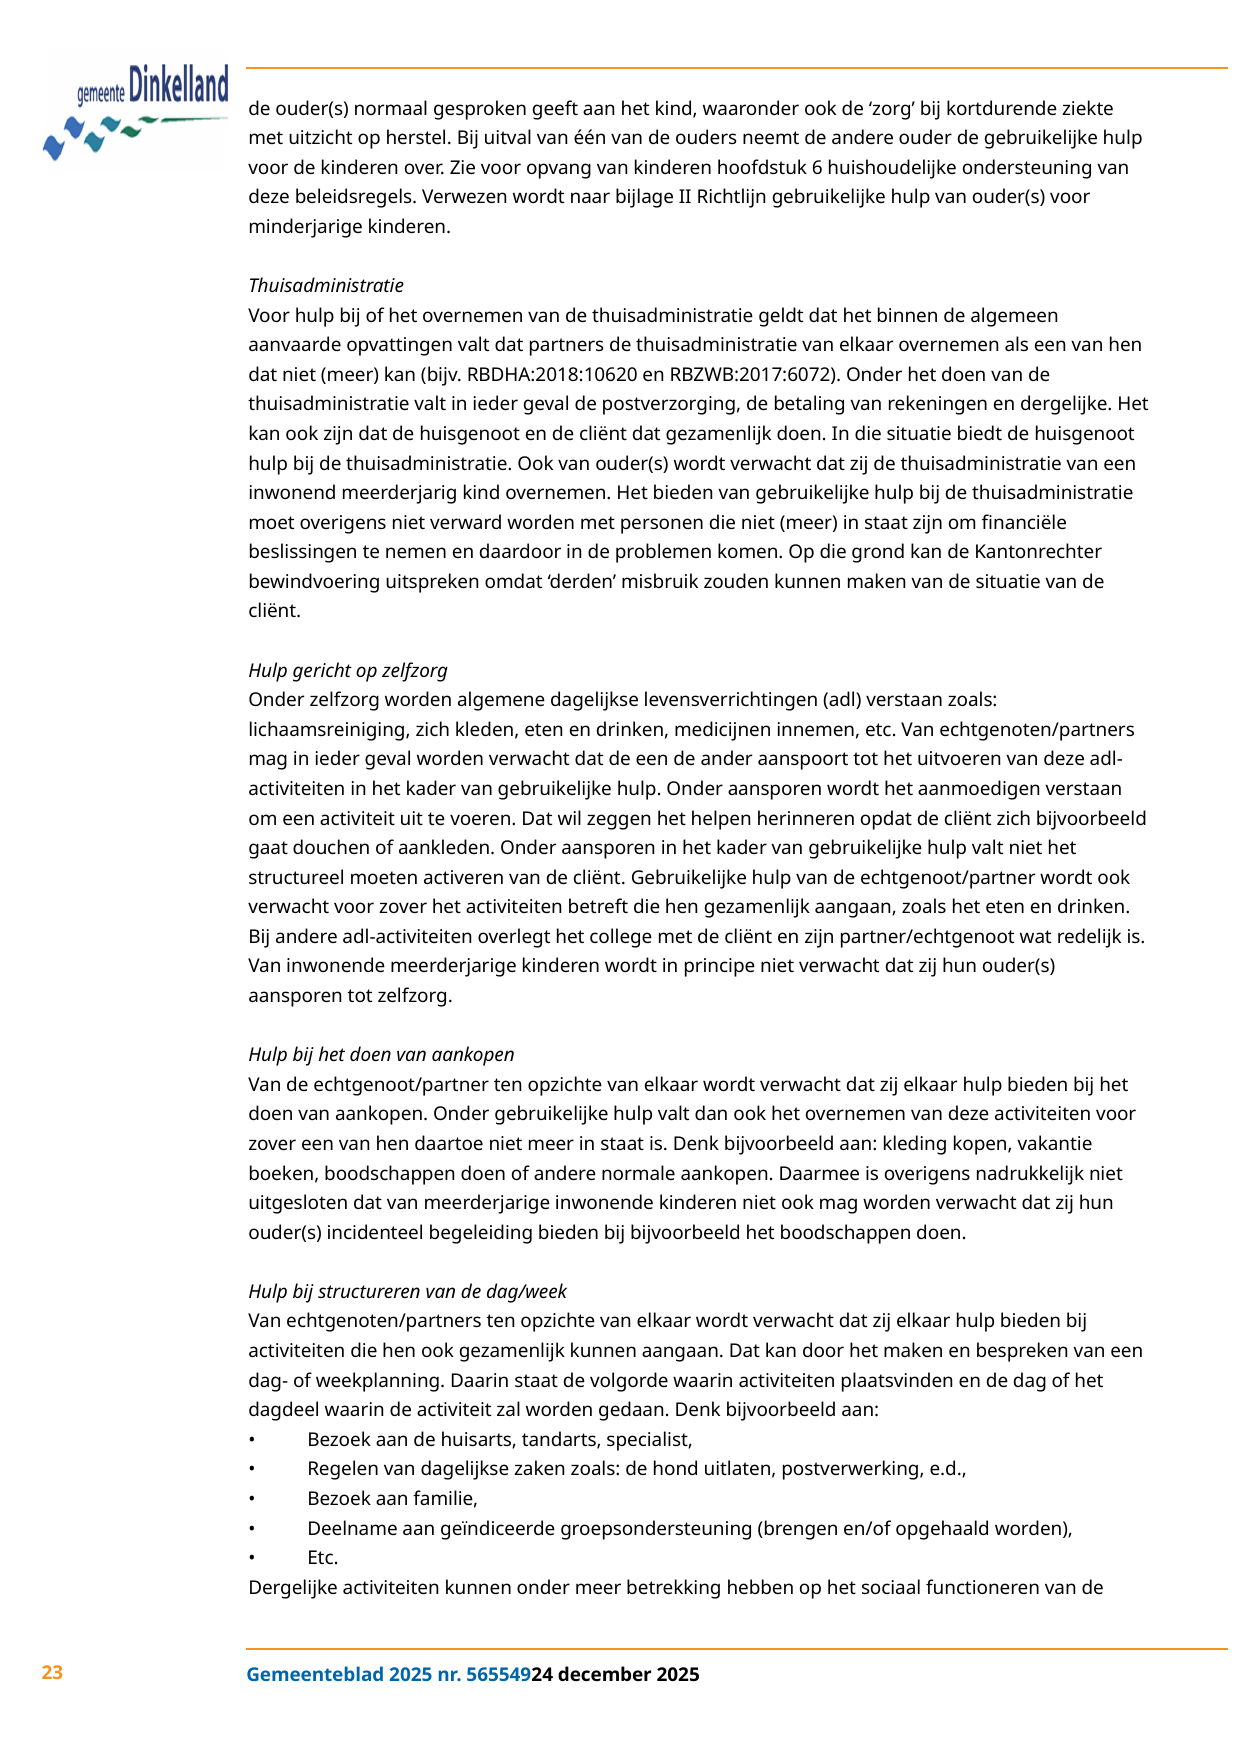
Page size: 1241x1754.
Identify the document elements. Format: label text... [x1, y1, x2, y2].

picture [41, 47, 231, 172]
text de ouder(s) normaal gesproken geeft aan het kind, waaronder ook de ‘zorg’ bij kortdurende ziekte met uitzicht op herstel. Bij uitval van één van de ouders neemt de andere ouder de gebruikelijke hulp voor de kinderen over. Zie voor opvang van kinderen hoofdstuk 6 huishoudelijke ondersteuning van deze beleidsregels. Verwezen wordt naar bijlage II Richtlijn gebruikelijke hulp van ouder(s) voor minderjarige kinderen. [248, 95, 1152, 239]
text Van echtgenoten/partners ten opzichte van elkaar wordt verwacht dat zij elkaar hulp bieden bij activiteiten die hen ook gezamenlijk kunnen aangaan. Dat kan door het maken en bespreken van een dag- of weekplanning. Daarin staat de volgorde waarin activiteiten plaatsvinden en de dag of het dagdeel waarin de activiteit zal worden gedaan. Denk bijvoorbeeld aan: [248, 1308, 1152, 1422]
text Hulp gericht op zelfzorg [248, 657, 1152, 683]
list Etc. [248, 1544, 1152, 1570]
text Dergelijke activiteiten kunnen onder meer betrekking hebben op het sociaal functioneren van de [248, 1574, 1152, 1600]
list Deelname aan geïndiceerde groepsondersteuning (brengen en/of opgehaald worden), [248, 1515, 1152, 1541]
list Regelen van dagelijkse zaken zoals: de hond uitlaten, postverwerking, e.d., [248, 1456, 1152, 1481]
text Van de echtgenoot/partner ten opzichte van elkaar wordt verwacht dat zij elkaar hulp bieden bij het doen van aankopen. Onder gebruikelijke hulp valt dan ook het overnemen van deze activiteiten voor zover een van hen daartoe niet meer in staat is. Denk bijvoorbeeld aan: kleding kopen, vakantie boeken, boodschappen doen of andere normale aankopen. Daarmee is overigens nadrukkelijk niet uitgesloten dat van meerderjarige inwonende kinderen niet ook mag worden verwacht dat zij hun ouder(s) incidenteel begeleiding bieden bij bijvoorbeeld het boodschappen doen. [248, 1071, 1152, 1245]
text Thuisadministratie [248, 272, 1152, 298]
text Onder zelfzorg worden algemene dagelijkse levensverrichtingen (adl) verstaan zoals: lichaamsreiniging, zich kleden, eten en drinken, medicijnen innemen, etc. Van echtgenoten/partners mag in ieder geval worden verwacht dat de een de ander aanspoort tot het uitvoeren van deze adl-activiteiten in het kader van gebruikelijke hulp. Onder aansporen wordt het aanmoedigen verstaan om een activiteit uit te voeren. Dat wil zeggen het helpen herinneren opdat de cliënt zich bijvoorbeeld gaat douchen of aankleden. Onder aansporen in het kader van gebruikelijke hulp valt niet het structureel moeten activeren van de cliënt. Gebruikelijke hulp van de echtgenoot/partner wordt ook verwacht voor zover het activiteiten betreft die hen gezamenlijk aangaan, zoals het eten en drinken. Bij andere adl-activiteiten overlegt het college met de cliënt en zijn partner/echtgenoot wat redelijk is. Van inwonende meerderjarige kinderen wordt in principe niet verwacht dat zij hun ouder(s) aansporen tot zelfzorg. [248, 686, 1152, 1008]
text Hulp bij het doen van aankopen [248, 1041, 1152, 1067]
list Bezoek aan de huisarts, tandarts, specialist, [248, 1426, 1152, 1452]
text Voor hulp bij of het overnemen van de thuisadministratie geldt dat het binnen de algemeen aanvaarde opvattingen valt dat partners de thuisadministratie van elkaar overnemen als een van hen dat niet (meer) kan (bijv. RBDHA:2018:10620 en RBZWB:2017:6072). Onder het doen van de thuisadministratie valt in ieder geval de postverzorging, de betaling van rekeningen en dergelijke. Het kan ook zijn dat de huisgenoot en de cliënt dat gezamenlijk doen. In die situatie biedt de huisgenoot hulp bij de thuisadministratie. Ook van ouder(s) wordt verwacht dat zij de thuisadministratie van een inwonend meerderjarig kind overnemen. Het bieden van gebruikelijke hulp bij de thuisadministratie moet overigens niet verward worden met personen die niet (meer) in staat zijn om financiële beslissingen te nemen en daardoor in de problemen komen. Op die grond kan de Kantonrechter bewindvoering uitspreken omdat ‘derden’ misbruik zouden kunnen maken van de situatie van de cliënt. [248, 302, 1152, 623]
list Bezoek aan familie, [248, 1485, 1152, 1511]
text Hulp bij structureren van de dag/week [248, 1278, 1152, 1304]
